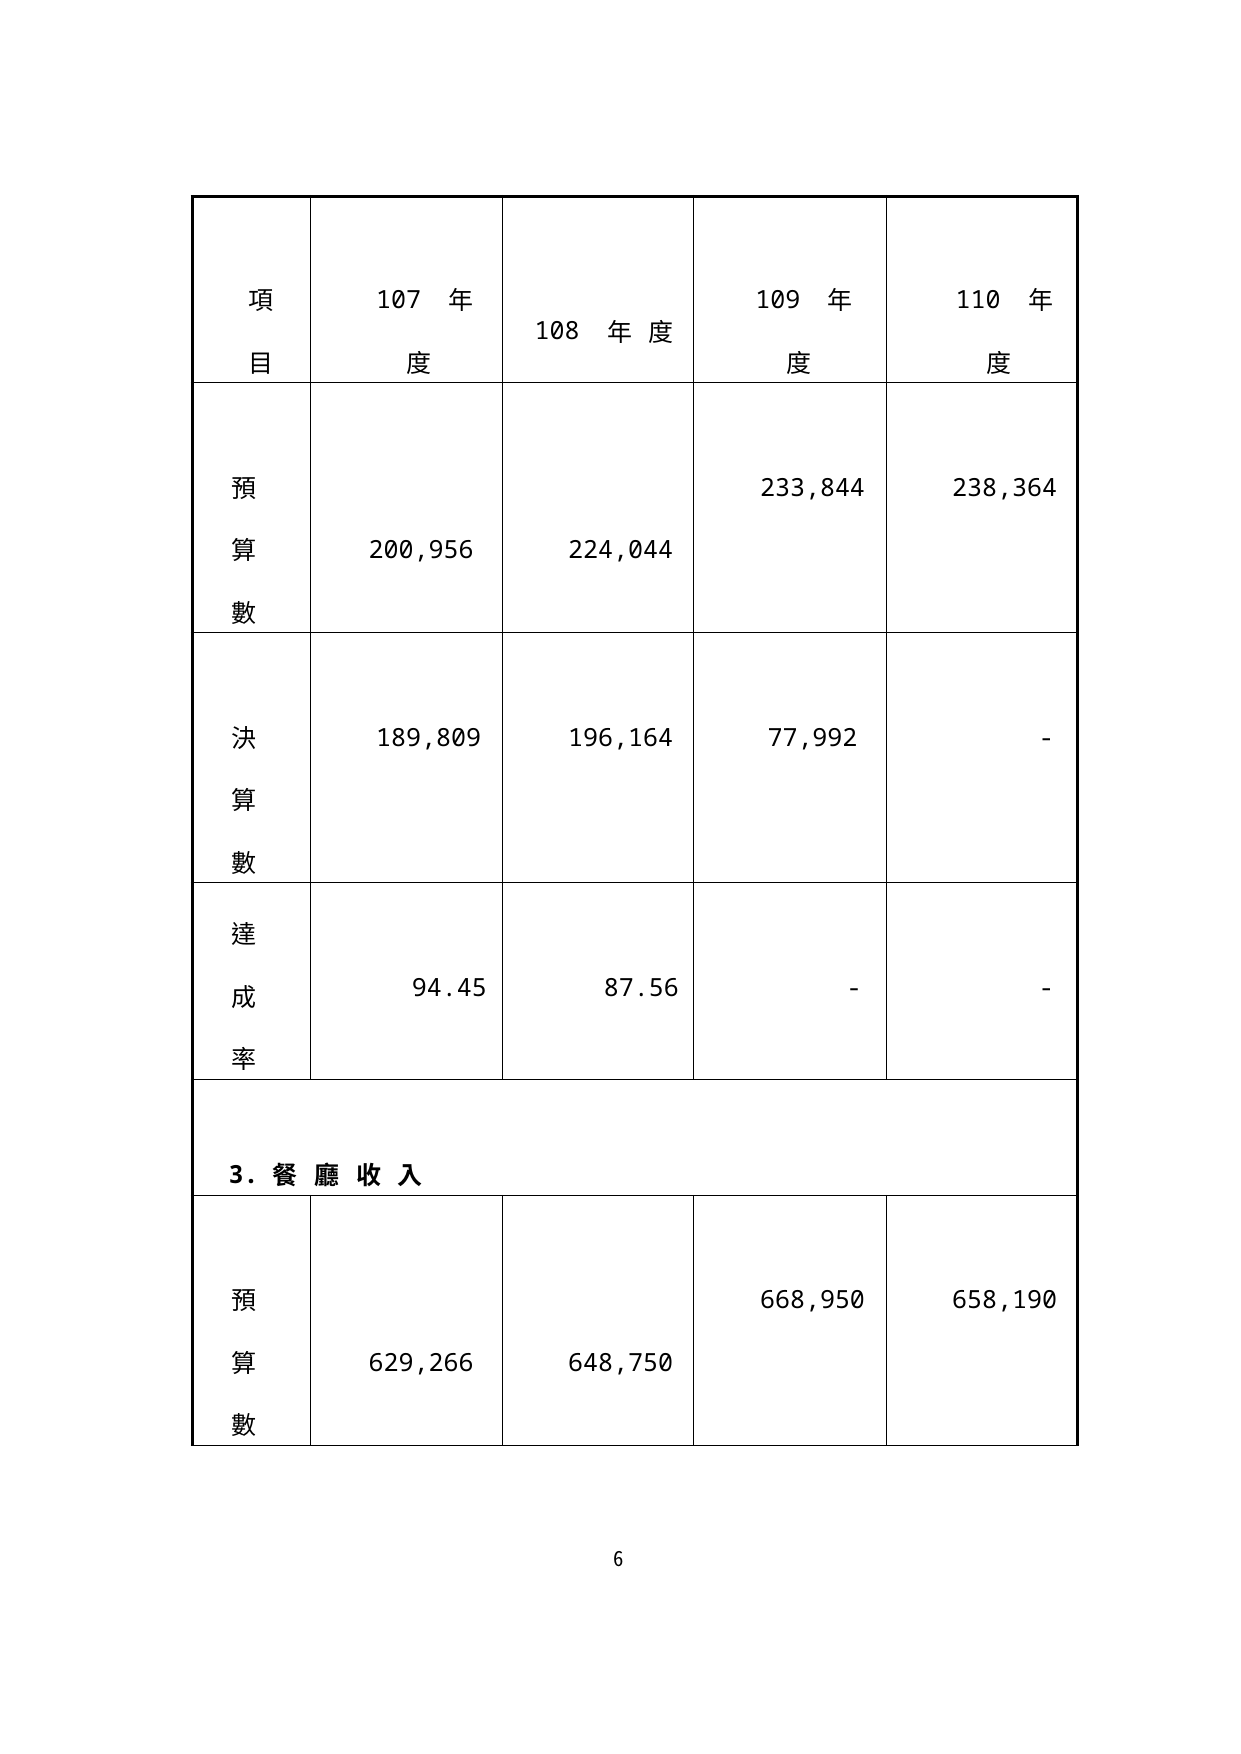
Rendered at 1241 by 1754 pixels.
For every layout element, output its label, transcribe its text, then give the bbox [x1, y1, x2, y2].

table_cell 87.56 [503, 883, 693, 1078]
table_cell 224,044 [503, 383, 693, 632]
table_header 項目 [194, 198, 310, 382]
table_cell 648,750 [503, 1196, 693, 1445]
table_cell 658,190 [887, 1196, 1076, 1445]
table_cell 238,364 [887, 383, 1076, 632]
table_cell 3.餐廳收入 [194, 1080, 1076, 1195]
table_cell - [887, 883, 1076, 1078]
table_header 107年度 [311, 198, 502, 382]
table_cell 200,956 [311, 383, 502, 632]
table_cell 達成率 [194, 883, 310, 1078]
table_cell 189,809 [311, 633, 502, 882]
table_cell 668,950 [694, 1196, 886, 1445]
table_cell 629,266 [311, 1196, 502, 1445]
table_cell 77,992 [694, 633, 886, 882]
table_cell 預算數 [194, 1196, 310, 1445]
table_cell 233,844 [694, 383, 886, 632]
table_cell - [694, 883, 886, 1078]
table_header 109年度 [694, 198, 886, 382]
table_header 110年度 [887, 198, 1076, 382]
table_header 108年度 [503, 198, 693, 382]
table_cell 196,164 [503, 633, 693, 882]
table_cell 決算數 [194, 633, 310, 882]
table_cell - [887, 633, 1076, 882]
table_cell 94.45 [311, 883, 502, 1078]
table_cell 預算數 [194, 383, 310, 632]
